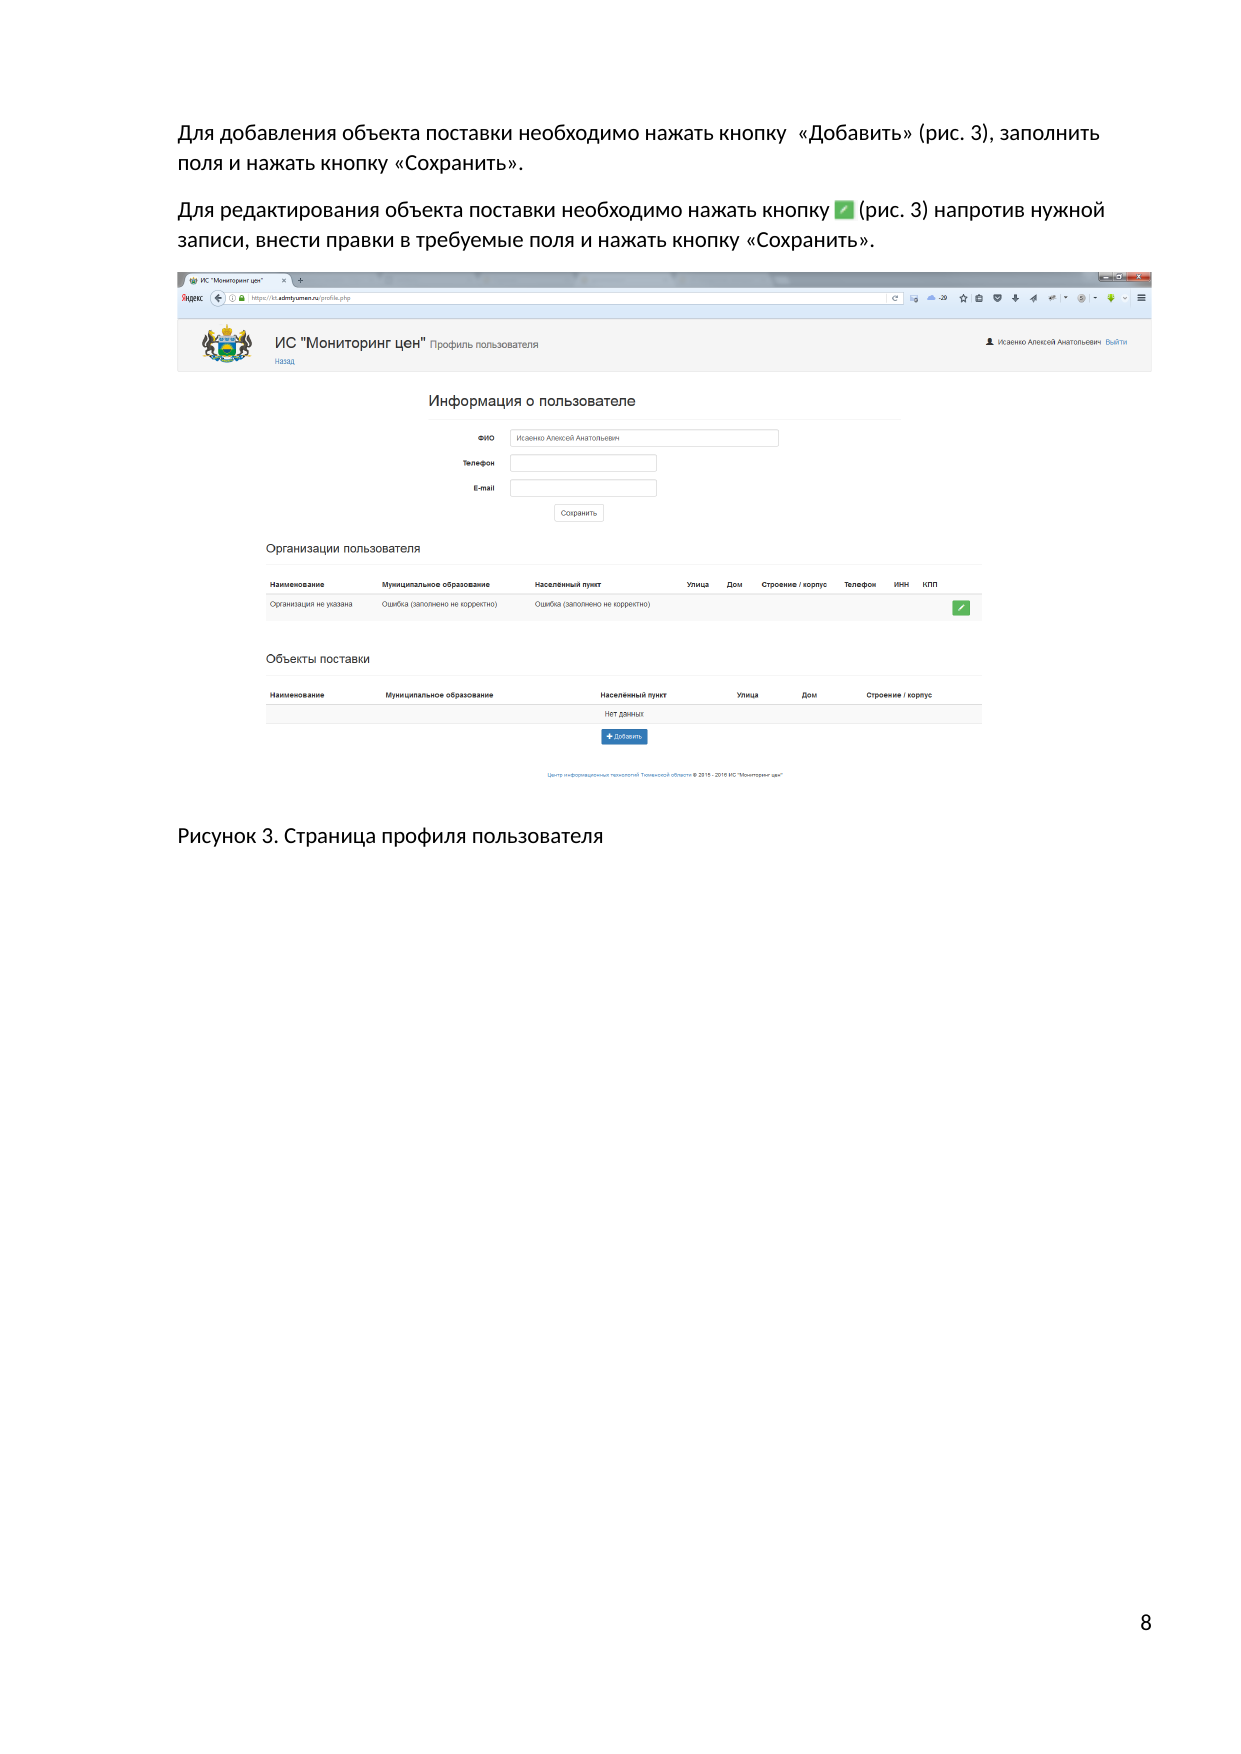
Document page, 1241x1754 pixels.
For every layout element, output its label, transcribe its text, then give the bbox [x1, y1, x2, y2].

text Для добавления объекта поставки необходимо нажать кнопку «Добавить» (рис. 3), заполнить поля и нажать кнопку «Сохранить». [177, 118, 1152, 176]
picture [834, 200, 858, 221]
text Для редактирования объекта поставки необходимо нажать кнопку (рис. 3) напротив нужной записи, внести правки в требуемые поля и нажать кнопку «Сохранить». [177, 195, 1152, 253]
text Рисунок 3. Страница профиля пользователя [177, 801, 1152, 849]
picture [177, 272, 1152, 801]
